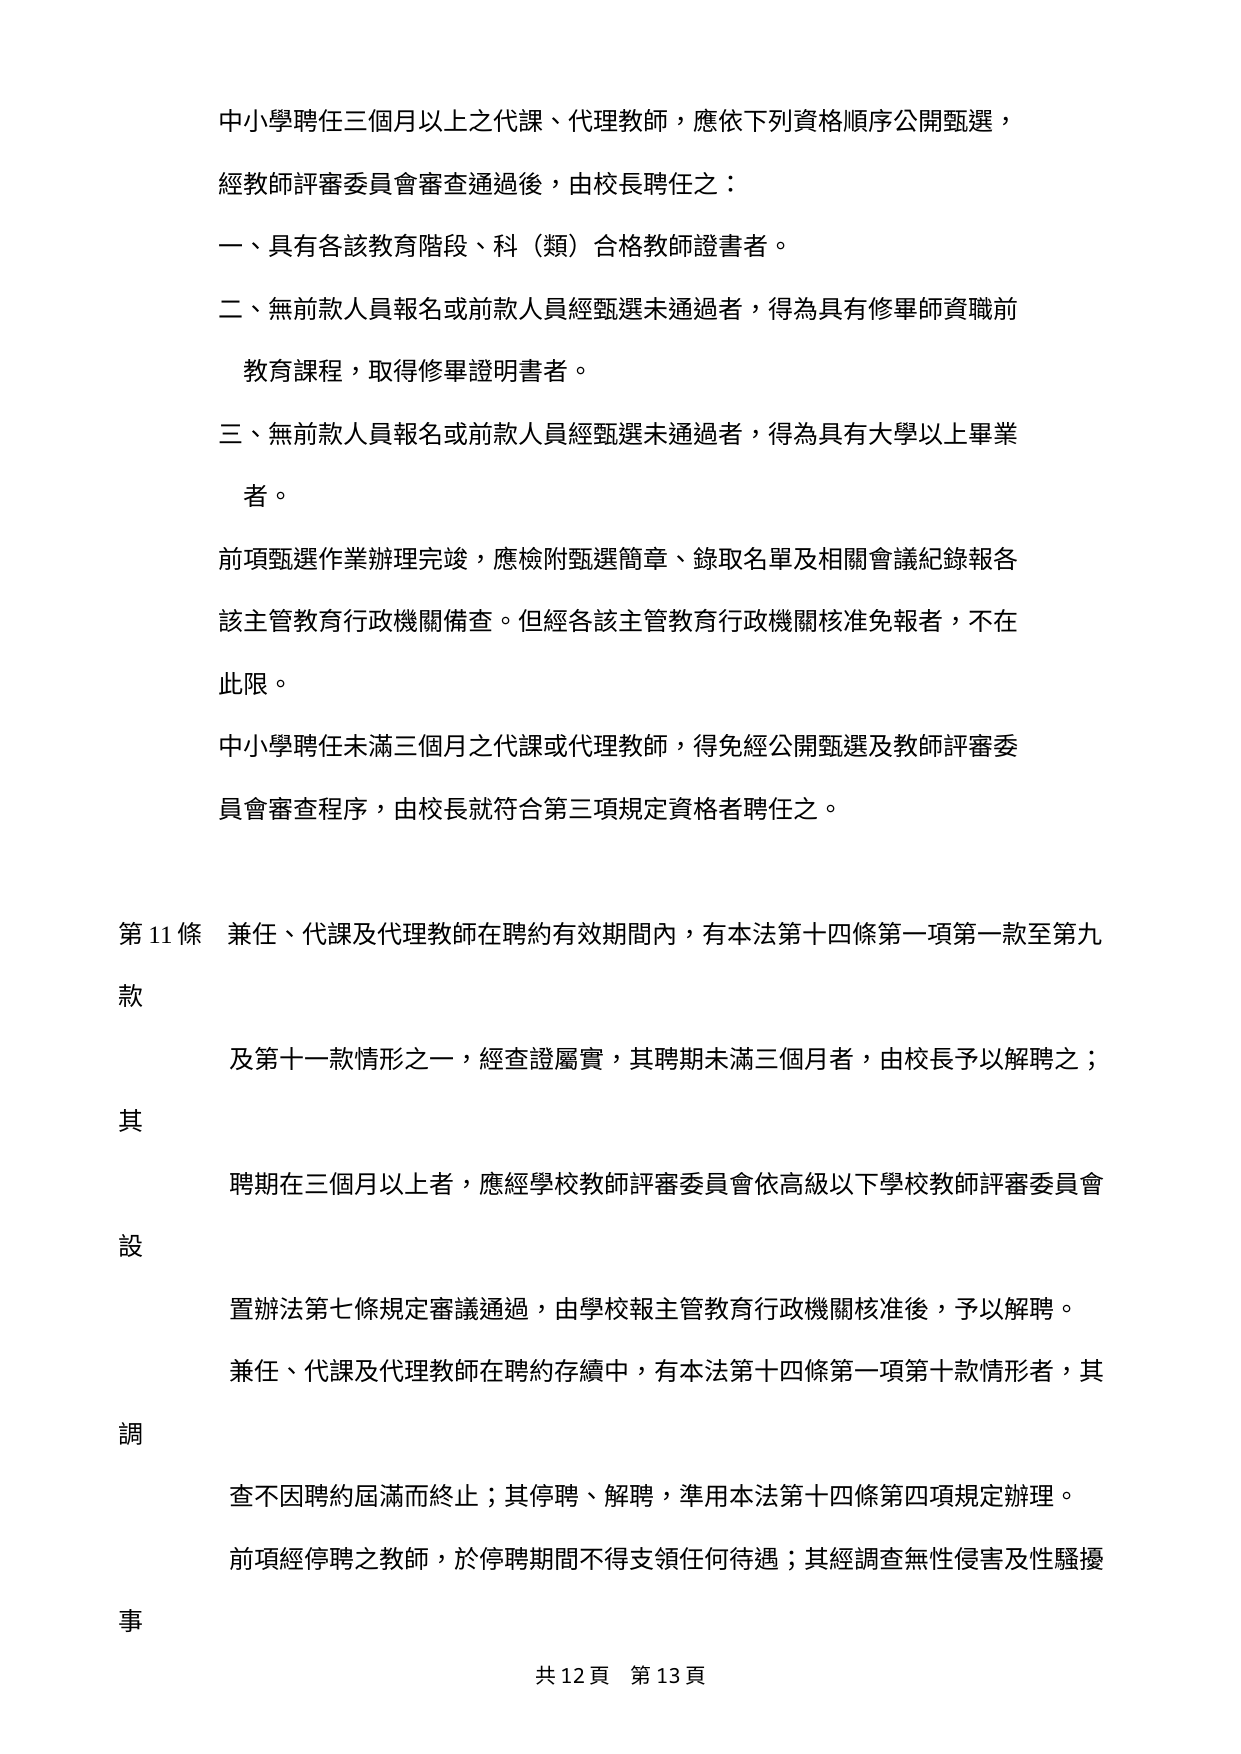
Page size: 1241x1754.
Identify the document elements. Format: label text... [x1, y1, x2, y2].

text 兼任、代課及代理教師在聘約存續中，有本法第十四條第一項第十款情形者，其調 [118, 1328, 1122, 1453]
text 查不因聘約屆滿而終止；其停聘、解聘，準用本法第十四條第四項規定辦理。 [118, 1453, 1122, 1516]
text 此限。 [118, 641, 1122, 703]
text 置辦法第七條規定審議通過，由學校報主管教育行政機關核准後，予以解聘。 [118, 1266, 1122, 1328]
text 中小學聘任三個月以上之代課、代理教師，應依下列資格順序公開甄選， [118, 78, 1122, 141]
text 員會審查程序，由校長就符合第三項規定資格者聘任之。 [118, 766, 1122, 828]
text 該主管教育行政機關備查。但經各該主管教育行政機關核准免報者，不在 [118, 578, 1122, 641]
text 聘期在三個月以上者，應經學校教師評審委員會依高級以下學校教師評審委員會設 [118, 1141, 1122, 1266]
text 第11條 兼任、代課及代理教師在聘約有效期間內，有本法第十四條第一項第一款至第九款 [118, 891, 1122, 1016]
text 前項經停聘之教師，於停聘期間不得支領任何待遇；其經調查無性侵害及性騷擾事 [118, 1516, 1122, 1641]
text 教育課程，取得修畢證明書者。 [118, 328, 1122, 391]
text 者。 [118, 453, 1122, 516]
text 二、無前款人員報名或前款人員經甄選未通過者，得為具有修畢師資職前 [118, 266, 1122, 328]
text 經教師評審委員會審查通過後，由校長聘任之： [118, 141, 1122, 203]
text 三、無前款人員報名或前款人員經甄選未通過者，得為具有大學以上畢業 [118, 391, 1122, 453]
text 前項甄選作業辦理完竣，應檢附甄選簡章、錄取名單及相關會議紀錄報各 [118, 516, 1122, 578]
text 一、具有各該教育階段、科（類）合格教師證書者。 [118, 203, 1122, 266]
text 及第十一款情形之一，經查證屬實，其聘期未滿三個月者，由校長予以解聘之；其 [118, 1016, 1122, 1141]
text 中小學聘任未滿三個月之代課或代理教師，得免經公開甄選及教師評審委 [118, 703, 1122, 766]
